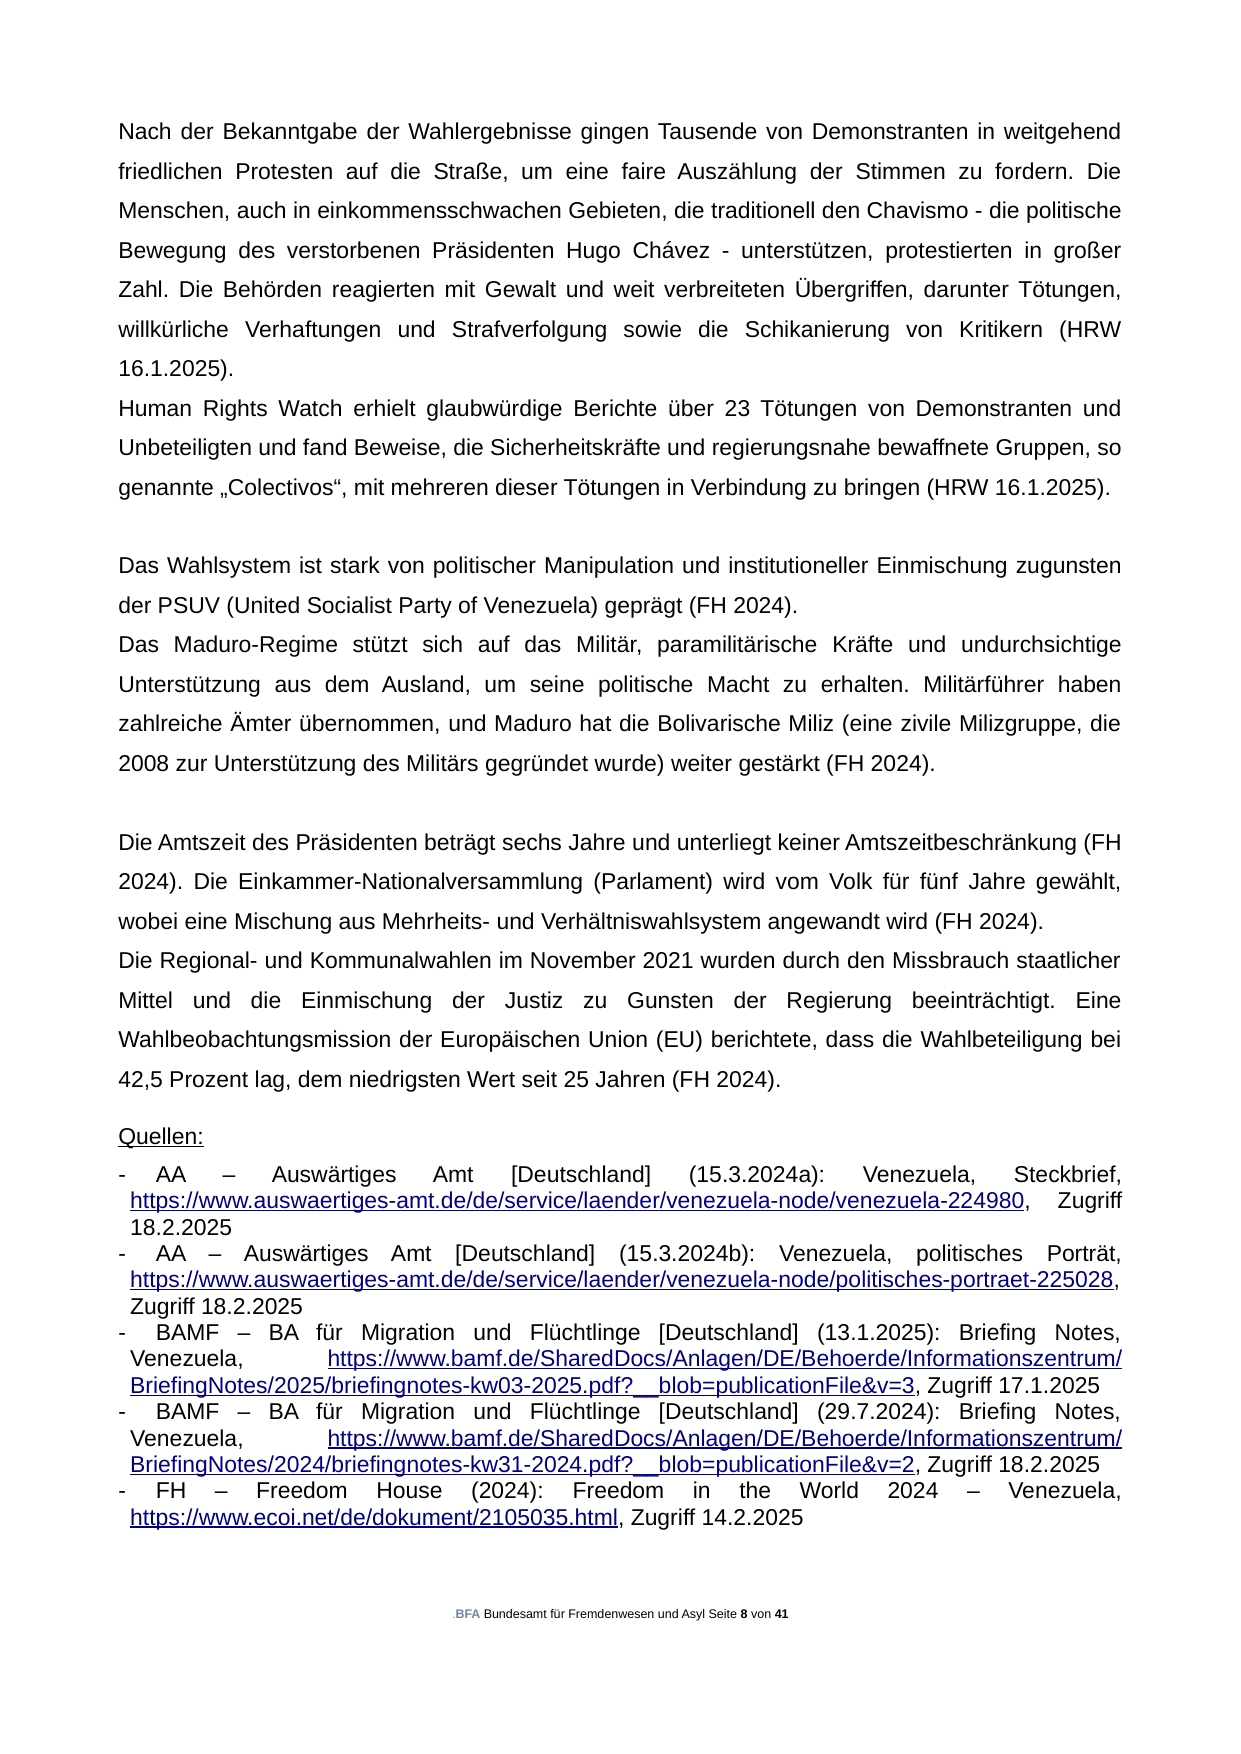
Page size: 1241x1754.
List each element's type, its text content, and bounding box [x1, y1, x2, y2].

list AA – Auswärtiges Amt [Deutschland] (15.3.2024a): Venezuela, Steckbrief, https://www.auswaertiges-amt.de/de/service/laender/venezuela-node/venezuela-224980, Zugriff 18.2.2025 [118, 1161, 1122, 1240]
text Nach der Bekanntgabe der Wahlergebnisse gingen Tausende von Demonstranten in weitgehend friedlichen Protesten auf die Straße, um eine faire Auszählung der Stimmen zu fordern. Die Menschen, auch in einkommensschwachen Gebieten, die traditionell den Chavismo - die politische Bewegung des verstorbenen Präsidenten Hugo Chávez - unterstützen, protestierten in großer Zahl. Die Behörden reagierten mit Gewalt und weit verbreiteten Übergriffen, darunter Tötungen, willkürliche Verhaftungen und Strafverfolgung sowie die Schikanierung von Kritikern (HRW 16.1.2025). [118, 118, 1122, 381]
text Das Maduro-Regime stützt sich auf das Militär, paramilitärische Kräfte und undurchsichtige Unterstützung aus dem Ausland, um seine politische Macht zu erhalten. Militärführer haben zahlreiche Ämter übernommen, und Maduro hat die Bolivarische Miliz (eine zivile Milizgruppe, die 2008 zur Unterstützung des Militärs gegründet wurde) weiter gestärkt (FH 2024). [118, 631, 1122, 776]
list AA – Auswärtiges Amt [Deutschland] (15.3.2024b): Venezuela, politisches Porträt, https://www.auswaertiges-amt.de/de/service/laender/venezuela-node/politisches-portraet-225028, Zugriff 18.2.2025 [118, 1240, 1122, 1319]
text Das Wahlsystem ist stark von politischer Manipulation und institutioneller Einmischung zugunsten der PSUV (United Socialist Party of Venezuela) geprägt (FH 2024). [118, 552, 1122, 618]
text Human Rights Watch erhielt glaubwürdige Berichte über 23 Tötungen von Demonstranten und Unbeteiligten und fand Beweise, die Sicherheitskräfte und regierungsnahe bewaffnete Gruppen, so genannte „Colectivos“, mit mehreren dieser Tötungen in Verbindung zu bringen (HRW 16.1.2025). [118, 394, 1122, 500]
list BAMF – BA für Migration und Flüchtlinge [Deutschland] (29.7.2024): Briefing Notes, Venezuela, https://www.bamf.de/SharedDocs/Anlagen/DE/Behoerde/Informationszentrum/BriefingNotes/2024/briefingnotes-kw31-2024.pdf?__blob=publicationFile&v=2, Zugriff 18.2.2025 [118, 1398, 1122, 1477]
list FH – Freedom House (2024): Freedom in the World 2024 – Venezuela, https://www.ecoi.net/de/dokument/2105035.html, Zugriff 14.2.2025 [118, 1477, 1122, 1530]
text Die Amtszeit des Präsidenten beträgt sechs Jahre und unterliegt keiner Amtszeitbeschränkung (FH 2024). Die Einkammer-Nationalversammlung (Parlament) wird vom Volk für fünf Jahre gewählt, wobei eine Mischung aus Mehrheits- und Verhältniswahlsystem angewandt wird (FH 2024). [118, 829, 1122, 934]
list BAMF – BA für Migration und Flüchtlinge [Deutschland] (13.1.2025): Briefing Notes, Venezuela, https://www.bamf.de/SharedDocs/Anlagen/DE/Behoerde/Informationszentrum/BriefingNotes/2025/briefingnotes-kw03-2025.pdf?__blob=publicationFile&v=3, Zugriff 17.1.2025 [118, 1319, 1122, 1398]
text Quellen: [118, 1123, 1122, 1149]
text Die Regional- und Kommunalwahlen im November 2021 wurden durch den Missbrauch staatlicher Mittel und die Einmischung der Justiz zu Gunsten der Regierung beeinträchtigt. Eine Wahlbeobachtungsmission der Europäischen Union (EU) berichtete, dass die Wahlbeteiligung bei 42,5 Prozent lag, dem niedrigsten Wert seit 25 Jahren (FH 2024). [118, 947, 1122, 1092]
